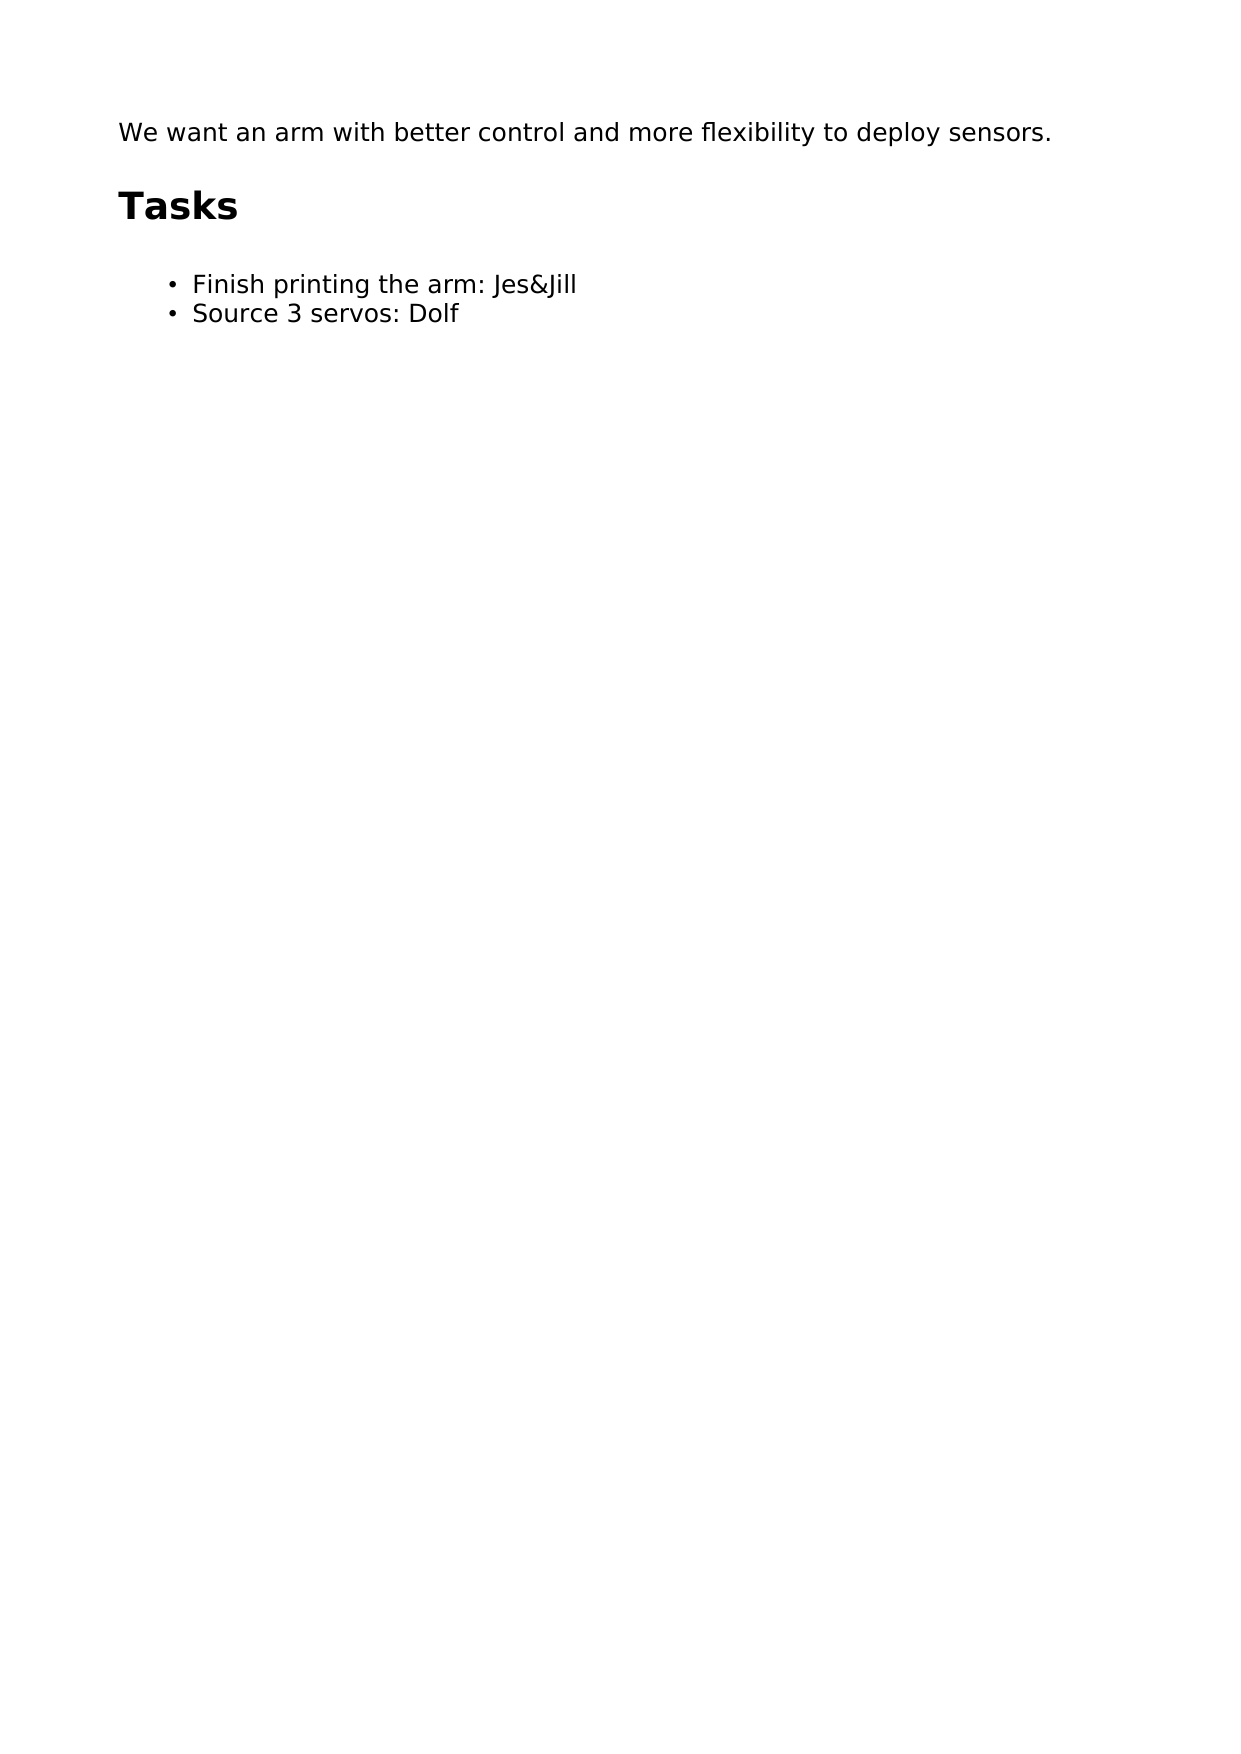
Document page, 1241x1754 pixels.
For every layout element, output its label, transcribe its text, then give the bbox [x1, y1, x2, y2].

list Finish printing the arm: Jes&Jill [177, 270, 1122, 299]
list Source 3 servos: Dolf [177, 299, 1122, 329]
text We want an arm with better control and more flexibility to deploy sensors. [118, 118, 1122, 147]
subtitle Tasks [118, 185, 1122, 228]
